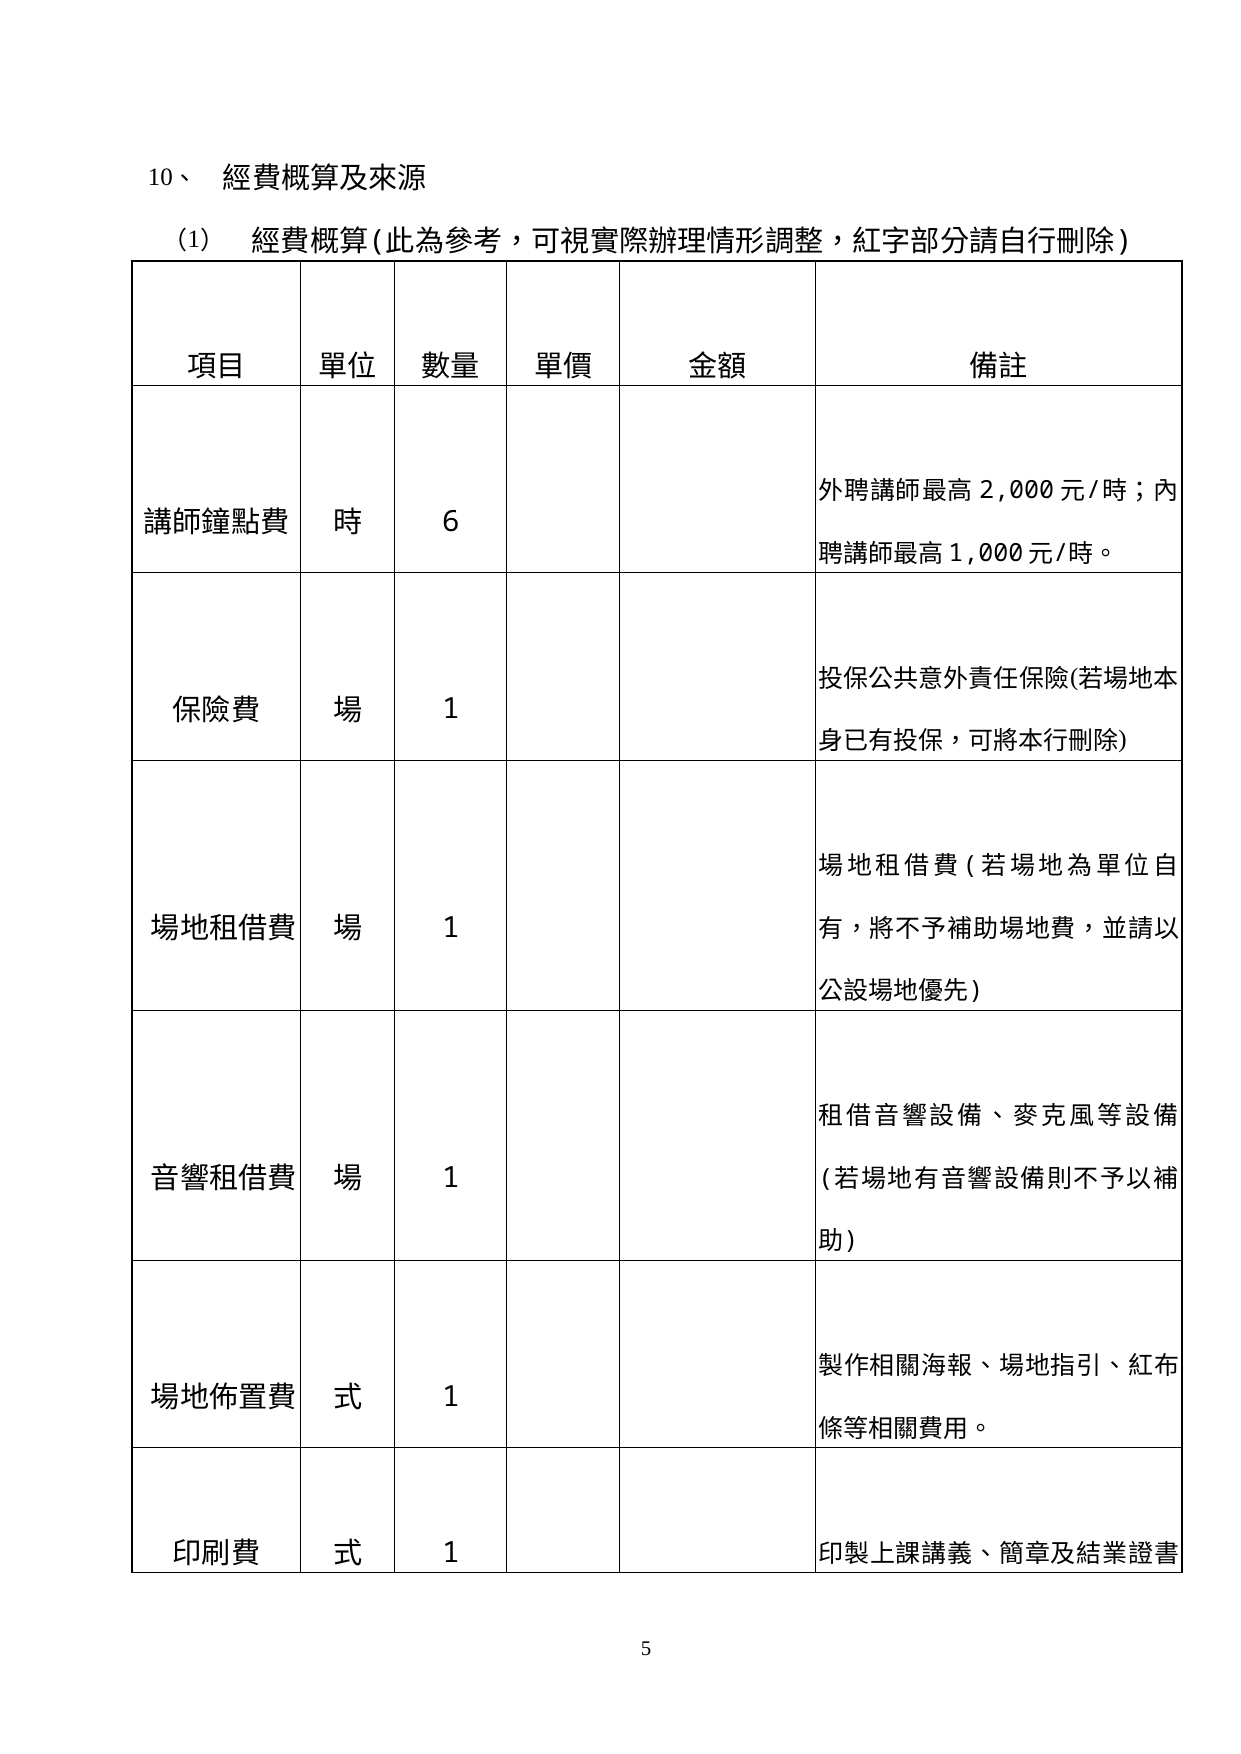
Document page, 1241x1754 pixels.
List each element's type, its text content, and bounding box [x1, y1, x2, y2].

table_cell 1 [395, 1448, 506, 1572]
table_cell 式 [301, 1448, 394, 1572]
table_cell 1 [395, 761, 506, 1009]
table_header 單價 [507, 262, 619, 384]
table_cell [507, 761, 619, 1009]
table_cell [507, 1448, 619, 1572]
table_cell 印刷費 [133, 1448, 300, 1572]
table_cell 場地租借費(若場地為單位自有，將不予補助場地費，並請以公設場地優先) [816, 761, 1181, 1009]
table_cell [507, 1261, 619, 1447]
table_cell 租借音響設備、麥克風等設備(若場地有音響設備則不予以補助) [816, 1011, 1181, 1259]
table_cell 製作相關海報、場地指引、紅布條等相關費用。 [816, 1261, 1181, 1447]
table_cell 時 [301, 386, 394, 572]
table_header 金額 [620, 262, 815, 384]
table_cell [507, 386, 619, 572]
table_cell 1 [395, 573, 506, 759]
table_cell [620, 1261, 815, 1447]
table_header 項目 [133, 262, 300, 384]
table_cell [620, 1011, 815, 1259]
table_cell [620, 1448, 815, 1572]
table_cell 1 [395, 1261, 506, 1447]
table_header 數量 [395, 262, 506, 384]
table_cell 外聘講師最高2,000元/時；內聘講師最高1,000元/時。 [816, 386, 1181, 572]
table_cell 式 [301, 1261, 394, 1447]
list 經費概算及來源 [148, 134, 1144, 197]
table_cell [620, 386, 815, 572]
table_cell 印製上課講義、簡章及結業證書 [816, 1448, 1181, 1572]
table_header 單位 [301, 262, 394, 384]
table_header 備註 [816, 262, 1181, 384]
table_cell 場 [301, 573, 394, 759]
table_cell 音響租借費 [133, 1011, 300, 1259]
table_cell [620, 761, 815, 1009]
list 經費概算(此為參考，可視實際辦理情形調整，紅字部分請自行刪除) [162, 197, 1144, 259]
table_cell 6 [395, 386, 506, 572]
table_cell 場 [301, 1011, 394, 1259]
table_cell [507, 1011, 619, 1259]
table_cell 講師鐘點費 [133, 386, 300, 572]
table_cell 場地租借費 [133, 761, 300, 1009]
table_cell [620, 573, 815, 759]
table_cell 投保公共意外責任保險(若場地本身已有投保，可將本行刪除) [816, 573, 1181, 759]
table_cell 保險費 [133, 573, 300, 759]
table_cell [507, 573, 619, 759]
table_cell 1 [395, 1011, 506, 1259]
table_cell 場地佈置費 [133, 1261, 300, 1447]
table_cell 場 [301, 761, 394, 1009]
